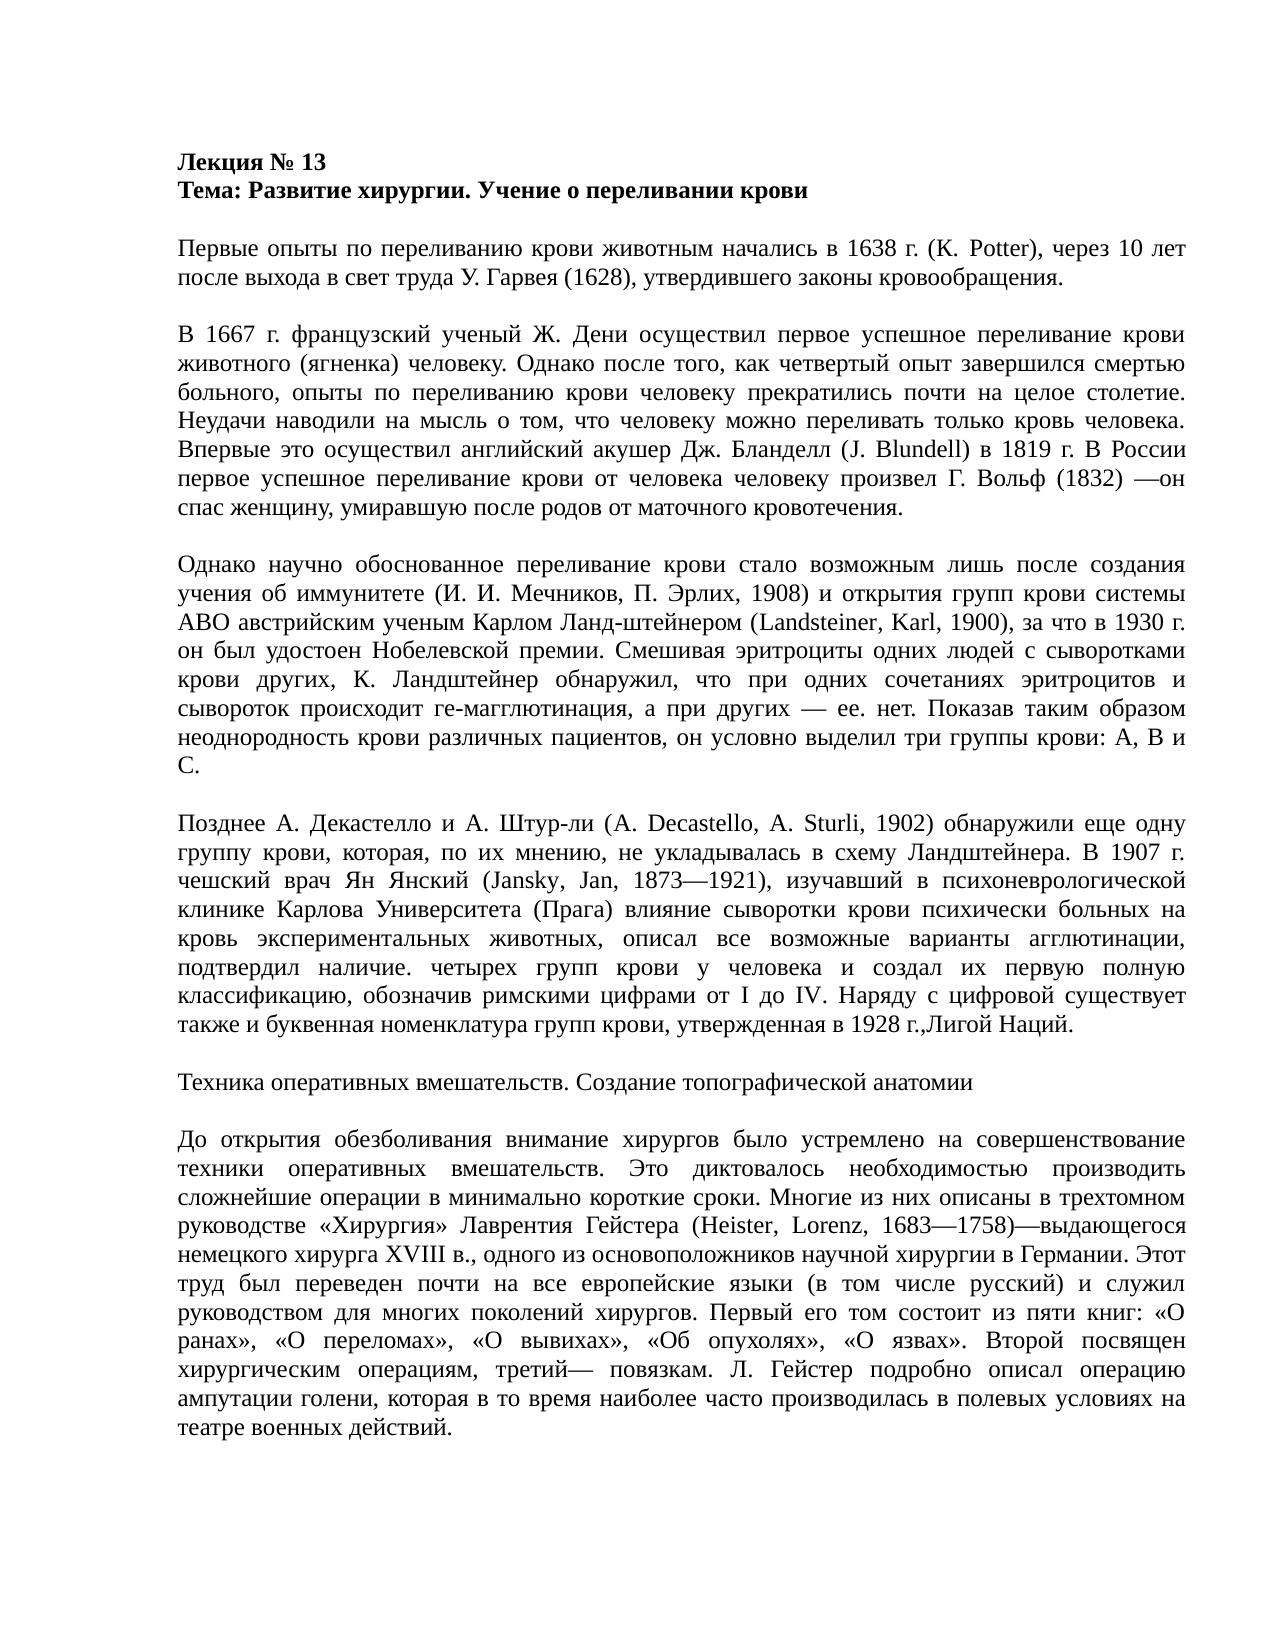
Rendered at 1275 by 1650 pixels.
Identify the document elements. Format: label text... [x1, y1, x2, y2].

text Первые опыты по переливанию крови животным начались в 1638 г. (К. Potter), через 10 лет после выхода в свет труда У. Гарвея (1628), утвердившего законы кровообращения. [177, 233, 1186, 291]
text До открытия обезболивания внимание хирургов было устремлено на совершенствование техники оперативных вмешательств. Это диктовалось необходимостью производить сложнейшие операции в минимально короткие сроки. Многие из них описаны в трехтомном руководстве «Хирургия» Лаврентия Гейстера (Heister, Lorenz, 1683—1758)—выдающегося немецкого хирурга XVIII в., одного из основоположников научной хирургии в Германии. Этот труд был переведен почти на все европейские языки (в том числе русский) и служил руководством для многих поколений хирургов. Первый его том состоит из пяти книг: «О ранах», «О переломах», «О вывихах», «Об опухолях», «О язвах». Второй посвящен хирургическим операциям, третий— повязкам. Л. Гейстер подробно описал операцию ампутации голени, которая в то время наиболее часто производилась в полевых условиях на театре военных действий. [177, 1124, 1186, 1441]
text Однако научно обоснованное переливание крови стало возможным лишь после создания учения об иммунитете (И. И. Мечников, П. Эрлих, 1908) и открытия групп крови системы АВО австрийским ученым Карлом Ланд-штейнером (Landsteiner, Karl, 1900), за что в 1930 г. он был удостоен Нобелевской премии. Смешивая эритроциты одних людей с сыворотками крови других, К. Ландштейнер обнаружил, что при одних сочетаниях эритроцитов и сывороток происходит ге-магглютинация, а при других — ее. нет. Показав таким образом неоднородность крови различных пациентов, он условно выделил три группы крови: А, В и С. [177, 549, 1186, 779]
text В 1667 г. французский ученый Ж. Дени осуществил первое успешное переливание крови животного (ягненка) человеку. Однако после того, как четвертый опыт завершился смертью больного, опыты по переливанию крови человеку прекратились почти на целое столетие. Неудачи наводили на мысль о том, что человеку можно переливать только кровь человека. Впервые это осуществил английский акушер Дж. Бланделл (J. Blundell) в 1819 г. В России первое успешное переливание крови от человека человеку произвел Г. Вольф (1832) —он спас женщину, умиравшую после родов от маточного кровотечения. [177, 319, 1186, 521]
text Тема: Развитие хирургии. Учение о переливании крови [177, 176, 1186, 204]
text Техника оперативных вмешательств. Создание топографической анатомии [177, 1067, 1186, 1096]
text Лекция № 13 [177, 147, 1186, 176]
text Позднее А. Декастелло и А. Штур-ли (A. Decastello, A. Sturli, 1902) обнаружили еще одну группу крови, которая, по их мнению, не укладывалась в схему Ландштейнера. В 1907 г. чешский врач Ян Янский (Jansky, Jan, 1873—1921), изучавший в психоневрологической клинике Карлова Университета (Прага) влияние сыворотки крови психически больных на кровь экспериментальных животных, описал все возможные варианты агглютинации, подтвердил наличие. четырех групп крови у человека и создал их первую полную классификацию, обозначив римскими цифрами от I до IV. Наряду с цифровой существует также и буквенная номенклатура групп крови, утвержденная в 1928 г.,Лигой Наций. [177, 808, 1186, 1038]
